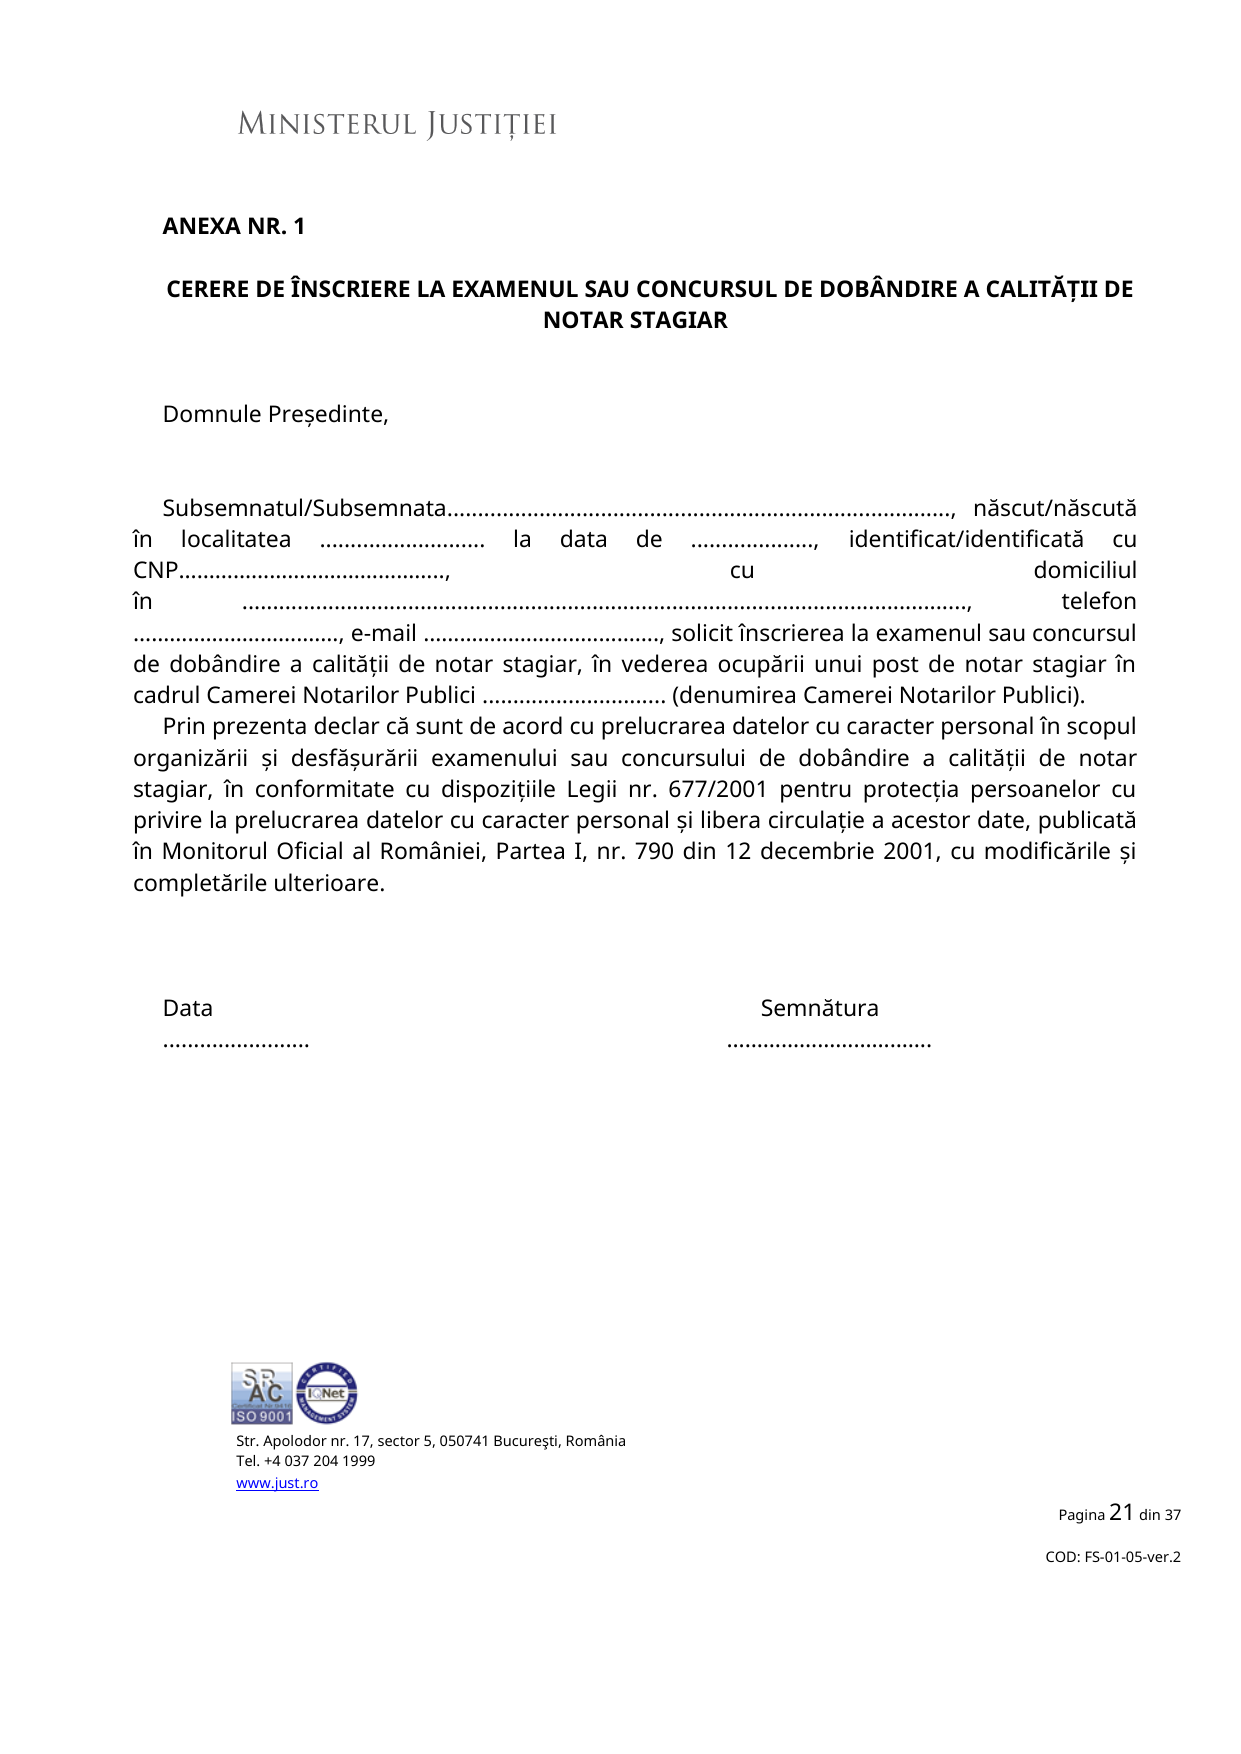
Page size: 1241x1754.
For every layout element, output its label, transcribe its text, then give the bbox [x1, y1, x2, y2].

text Subsemnatul/Subsemnata.................................................................................., născut/născută în localitatea ........................... la data de ...................., identificat/identificată cu CNP…………………………………….., cu domiciliul în ......................................................................................................................, telefon ……………………….……, e-mail ………………………..………., solicit înscrierea la examenul sau concursul de dobândire a calității de notar stagiar, în vederea ocupării unui post de notar stagiar în cadrul Camerei Notarilor Publici .............................. (denumirea Camerei Notarilor Publici). [133, 491, 1138, 710]
text Prin prezenta declar că sunt de acord cu prelucrarea datelor cu caracter personal în scopul organizării și desfășurării examenului sau concursului de dobândire a calității de notar stagiar, în conformitate cu dispozițiile Legii nr. 677/2001 pentru protecţia persoanelor cu privire la prelucrarea datelor cu caracter personal şi libera circulaţie a acestor date, publicată în Monitorul Oficial al României, Partea I, nr. 790 din 12 decembrie 2001, cu modificările şi completările ulterioare. [133, 710, 1138, 898]
text CERERE DE ÎNSCRIERE LA EXAMENUL SAU CONCURSUL DE DOBÂNDIRE A CALITĂȚII DE NOTAR STAGIAR [133, 273, 1138, 335]
text ........................ ……………………………. [133, 1023, 1138, 1054]
text Domnule Preşedinte, [133, 398, 1138, 429]
picture [236, 107, 558, 141]
text ANEXA NR. 1 [133, 210, 1138, 241]
picture [225, 1360, 366, 1431]
text Data Semnătura [133, 991, 1138, 1023]
